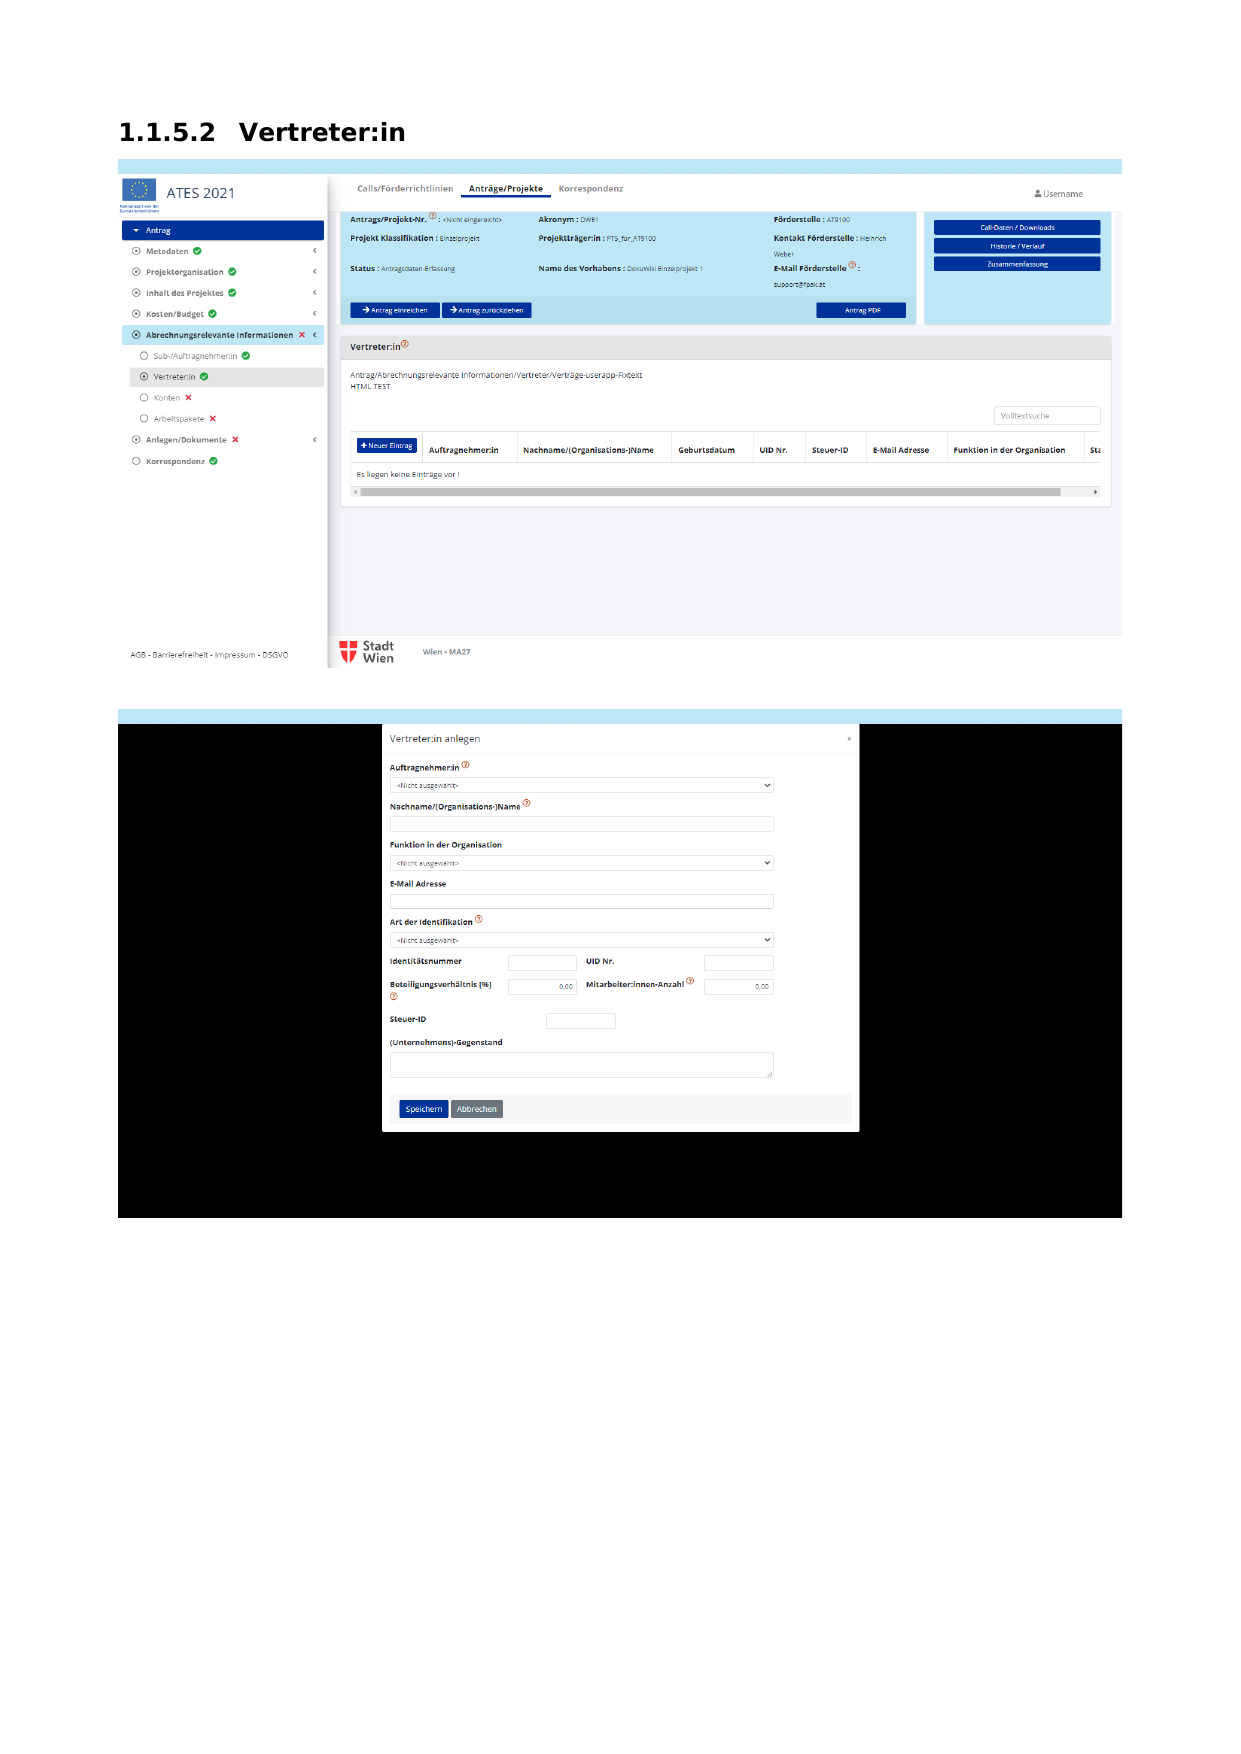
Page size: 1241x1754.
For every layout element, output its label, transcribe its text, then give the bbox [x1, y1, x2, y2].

subtitle Vertreter:in [118, 118, 1122, 147]
picture [118, 159, 1123, 668]
picture [118, 709, 1123, 1218]
